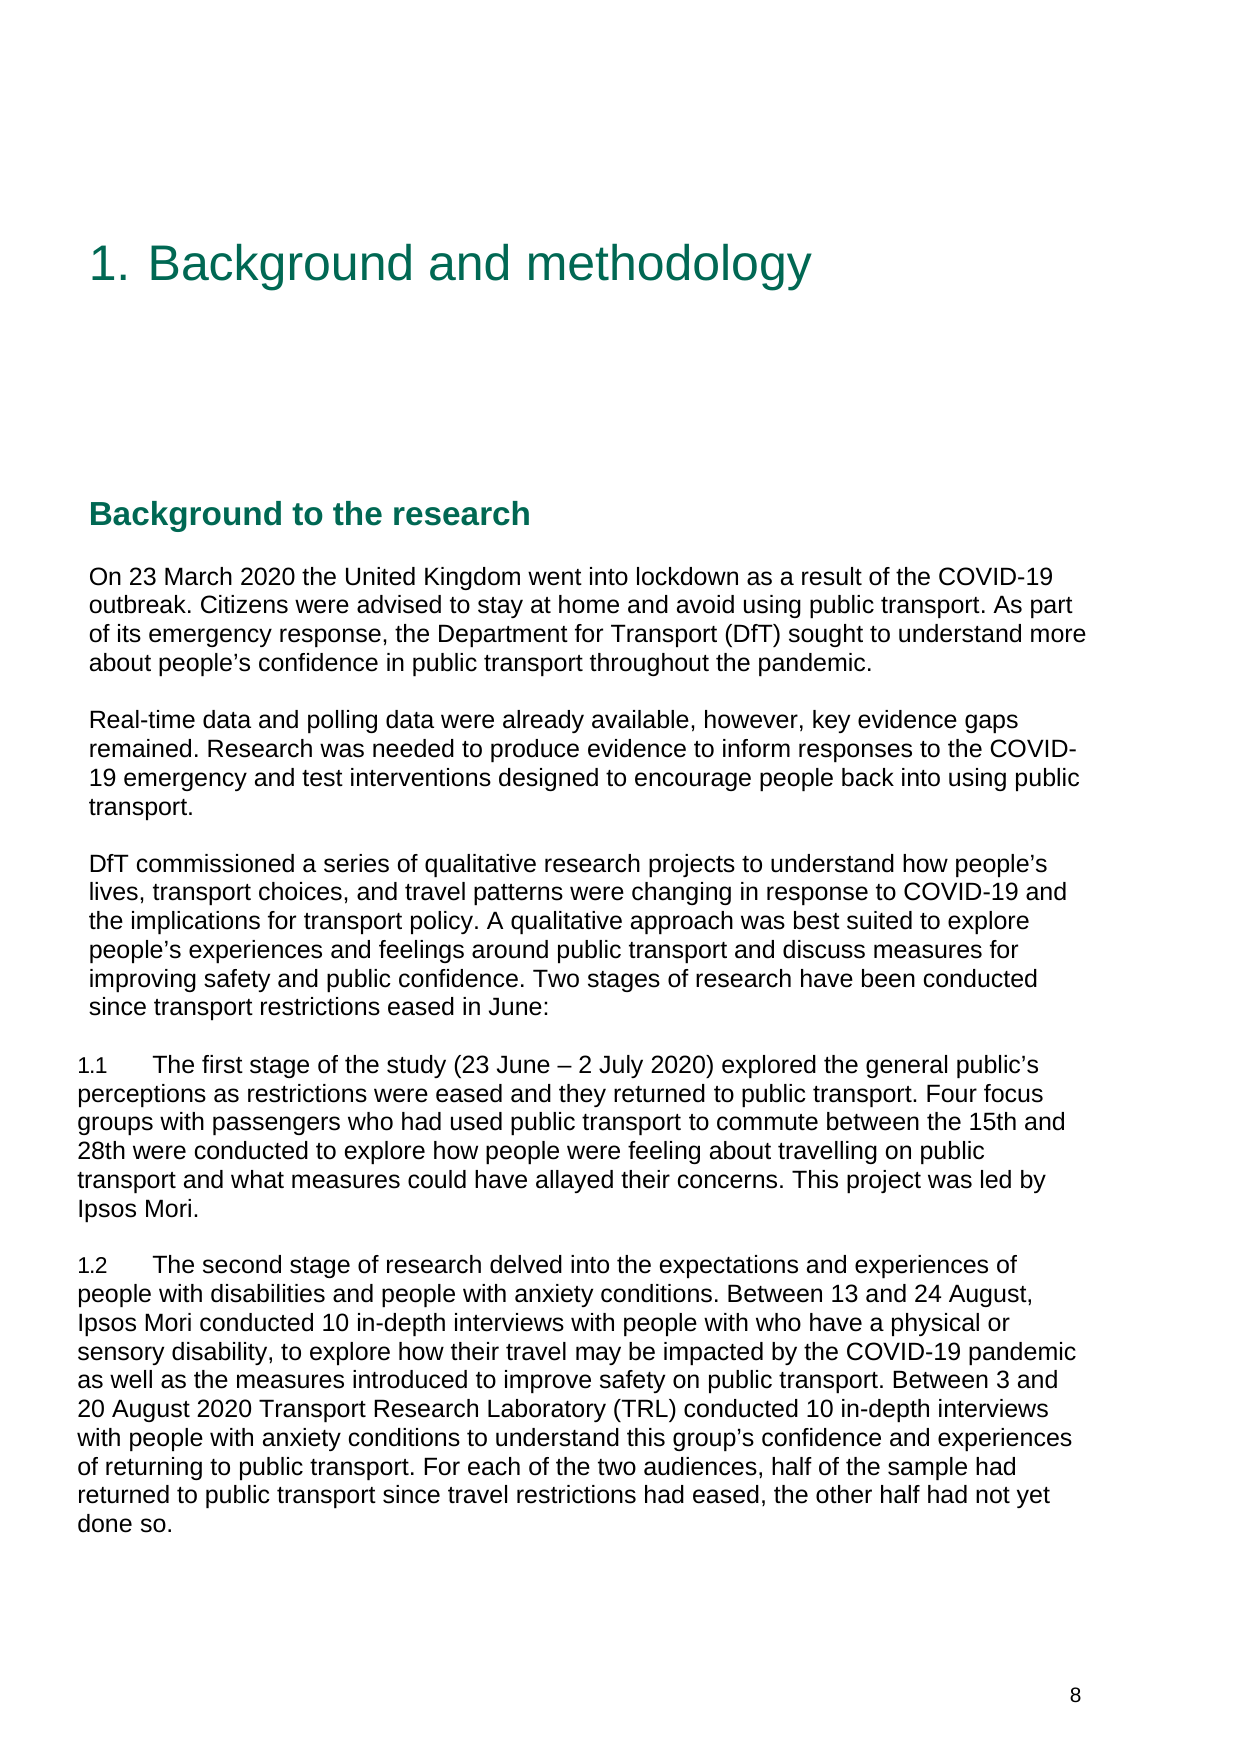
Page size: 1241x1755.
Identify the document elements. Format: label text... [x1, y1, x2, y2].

list The first stage of the study (23 June – 2 July 2020) explored the general public’s perceptions as restrictions were eased and they returned to public transport. Four focus groups with passengers who had used public transport to commute between the 15th and 28th were conducted to explore how people were feeling about travelling on public transport and what measures could have allayed their concerns. This project was led by Ipsos Mori. [77, 1050, 1072, 1222]
text Real-time data and polling data were already available, however, key evidence gaps remained. Research was needed to produce evidence to inform responses to the COVID- 19 emergency and test interventions designed to encourage people back into using public transport. [88, 705, 1083, 820]
subtitle Background to the research [88, 494, 1184, 533]
text On 23 March 2020 the United Kingdom went into lockdown as a result of the COVID-19 outbreak. Citizens were advised to stay at home and avoid using public transport. As part of its emergency response, the Department for Transport (DfT) sought to understand more about people’s confidence in public transport throughout the pandemic. [88, 562, 1090, 677]
list The second stage of research delved into the expectations and experiences of people with disabilities and people with anxiety conditions. Between 13 and 24 August, Ipsos Mori conducted 10 in-depth interviews with people with who have a physical or sensory disability, to explore how their travel may be impacted by the COVID-19 pandemic as well as the measures introduced to improve safety on public transport. Between 3 and 20 August 2020 Transport Research Laboratory (TRL) conducted 10 in-depth interviews with people with anxiety conditions to understand this group’s confidence and experiences of returning to public transport. For each of the two audiences, half of the sample had returned to public transport since travel restrictions had eased, the other half had not yet done so. [77, 1250, 1082, 1538]
subtitle Background and methodology [88, 233, 1184, 291]
text DfT commissioned a series of qualitative research projects to understand how people’s lives, transport choices, and travel patterns were changing in response to COVID-19 and the implications for transport policy. A qualitative approach was best suited to explore people’s experiences and feelings around public transport and discuss measures for improving safety and public confidence. Two stages of research have been conducted since transport restrictions eased in June: [88, 849, 1070, 1021]
